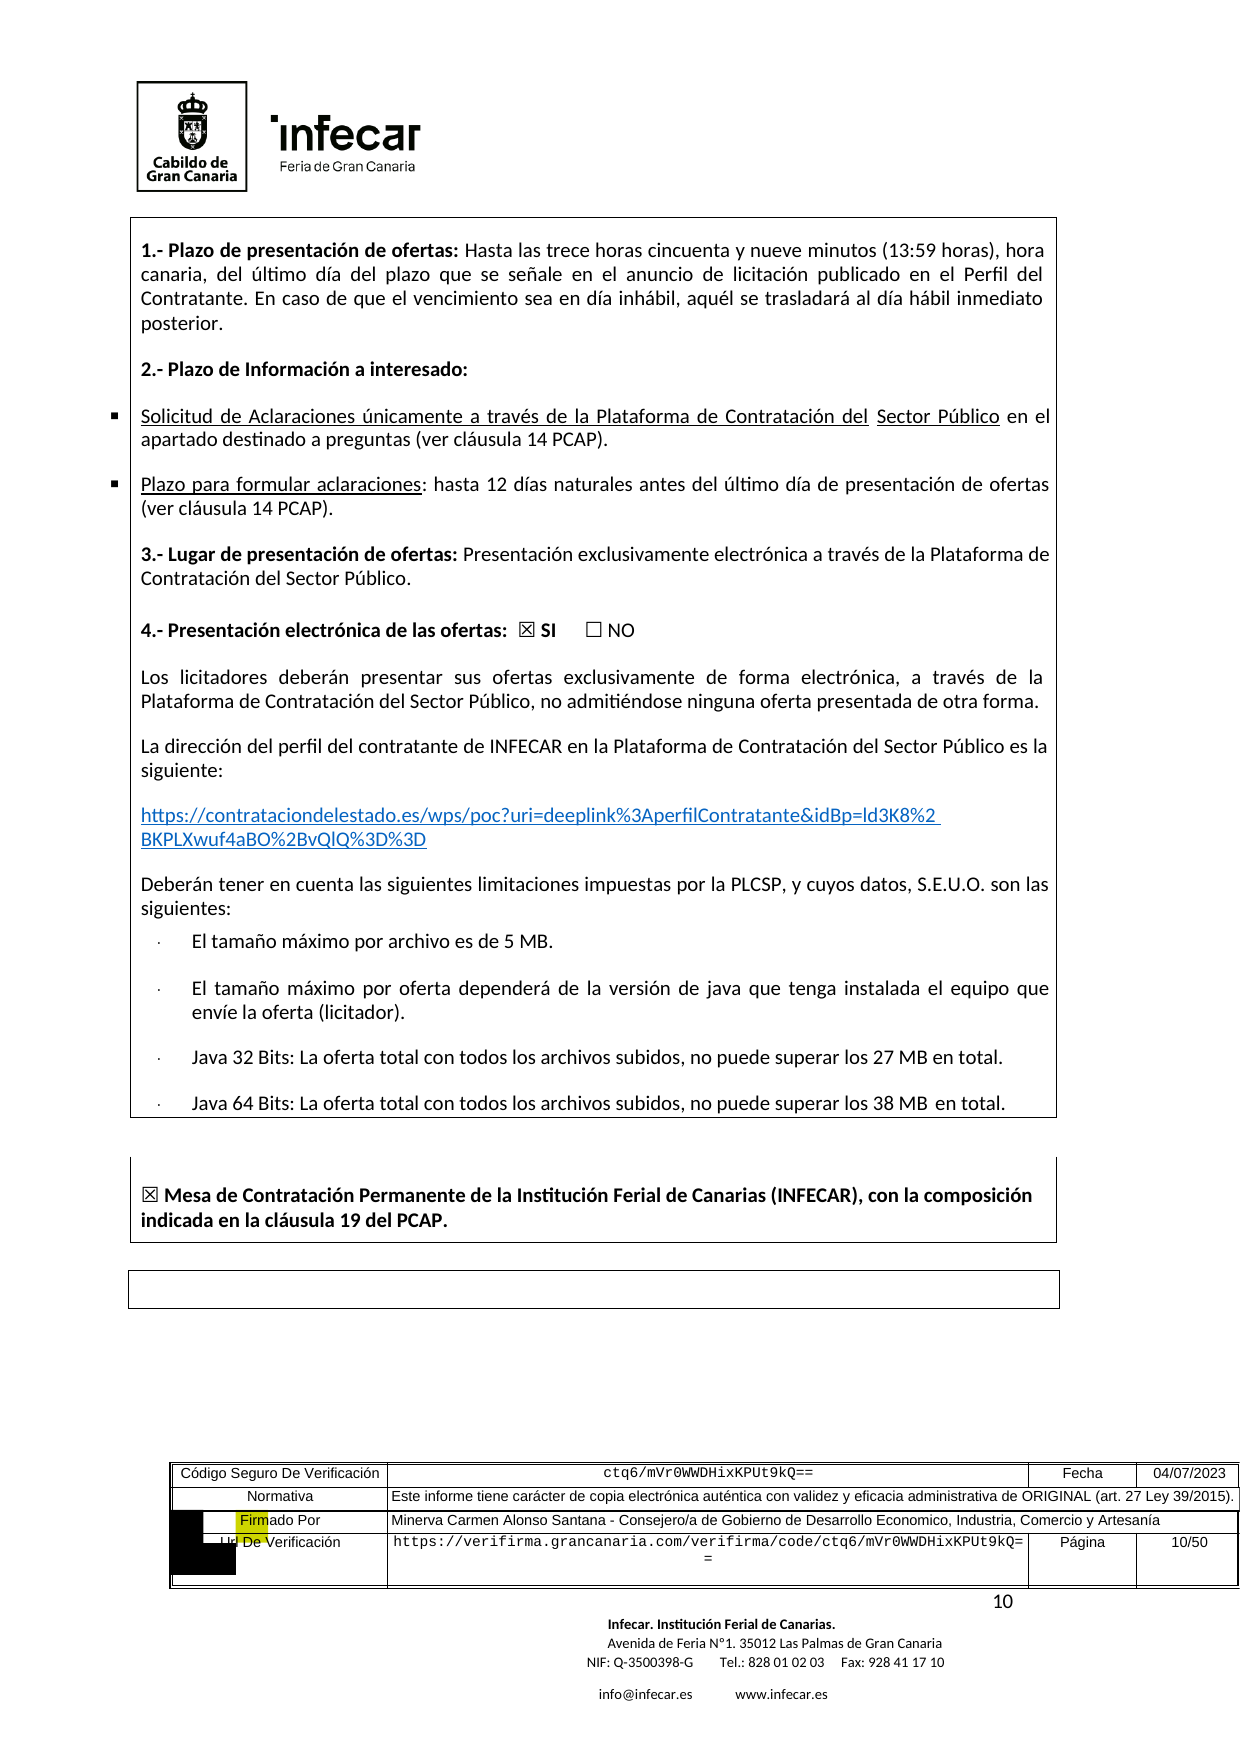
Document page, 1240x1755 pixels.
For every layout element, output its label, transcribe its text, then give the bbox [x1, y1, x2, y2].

table_cell J. MESA DE CONTRATACIÓN [131, 1118, 1056, 1157]
table_cell ☒ Mesa de Contratación Permanente de la Institución Ferial de Canarias (INFECAR), con la composición indicada en la cláusula 19 del PCAP. [131, 1157, 1056, 1242]
table_cell 1.- Plazo de presentación de ofertas: Hasta las trece horas cincuenta y nueve minutos (13:59 horas), hora canaria, del último día del plazo que se señale en el anuncio de licitación publicado en el Perfil del Contratante. En caso de que el vencimiento sea en día inhábil, aquél se trasladará al día hábil inmediato posterior. 2.- Plazo de Información a interesado: Solicitud de Aclaraciones únicamente a través de la Plataforma de Contratación del Sector Público en el apartado destinado a preguntas (ver cláusula 14 PCAP). Plazo para formular aclaraciones: hasta 12 días naturales antes del último día de presentación de ofertas (ver cláusula 14 PCAP). 3.- Lugar de presentación de ofertas: Presentación exclusivamente electrónica a través de la Plataforma de Contratación del Sector Público. 4.- Presentación electrónica de las ofertas: ☒ SI ☐ NO Los licitadores deberán presentar sus ofertas exclusivamente de forma electrónica, a través de la Plataforma de Contratación del Sector Público, no admitiéndose ninguna oferta presentada de otra forma. La dirección del perfil del contratante de INFECAR en la Plataforma de Contratación del Sector Público es la siguiente: https://contrataciondelestado.es/wps/poc?uri=deeplink%3AperfilContratante&idBp=ld3K8%2 BKPLXwuf4aBO%2BvQlQ%3D%3D Deberán tener en cuenta las siguientes limitaciones impuestas por la PLCSP, y cuyos datos, S.E.U.O. son las siguientes: El tamaño máximo por archivo es de 5 MB. El tamaño máximo por oferta dependerá de la versión de java que tenga instalada el equipo que envíe la oferta (licitador). Java 32 Bits: La oferta total con todos los archivos subidos, no puede superar los 27 MB en total. Java 64 Bits: La oferta total con todos los archivos subidos, no puede superar los 38 MB en total. [131, 218, 1056, 1117]
table_header K. CRITERIOS DE ADJUDICACIÓN [129, 1271, 1059, 1308]
